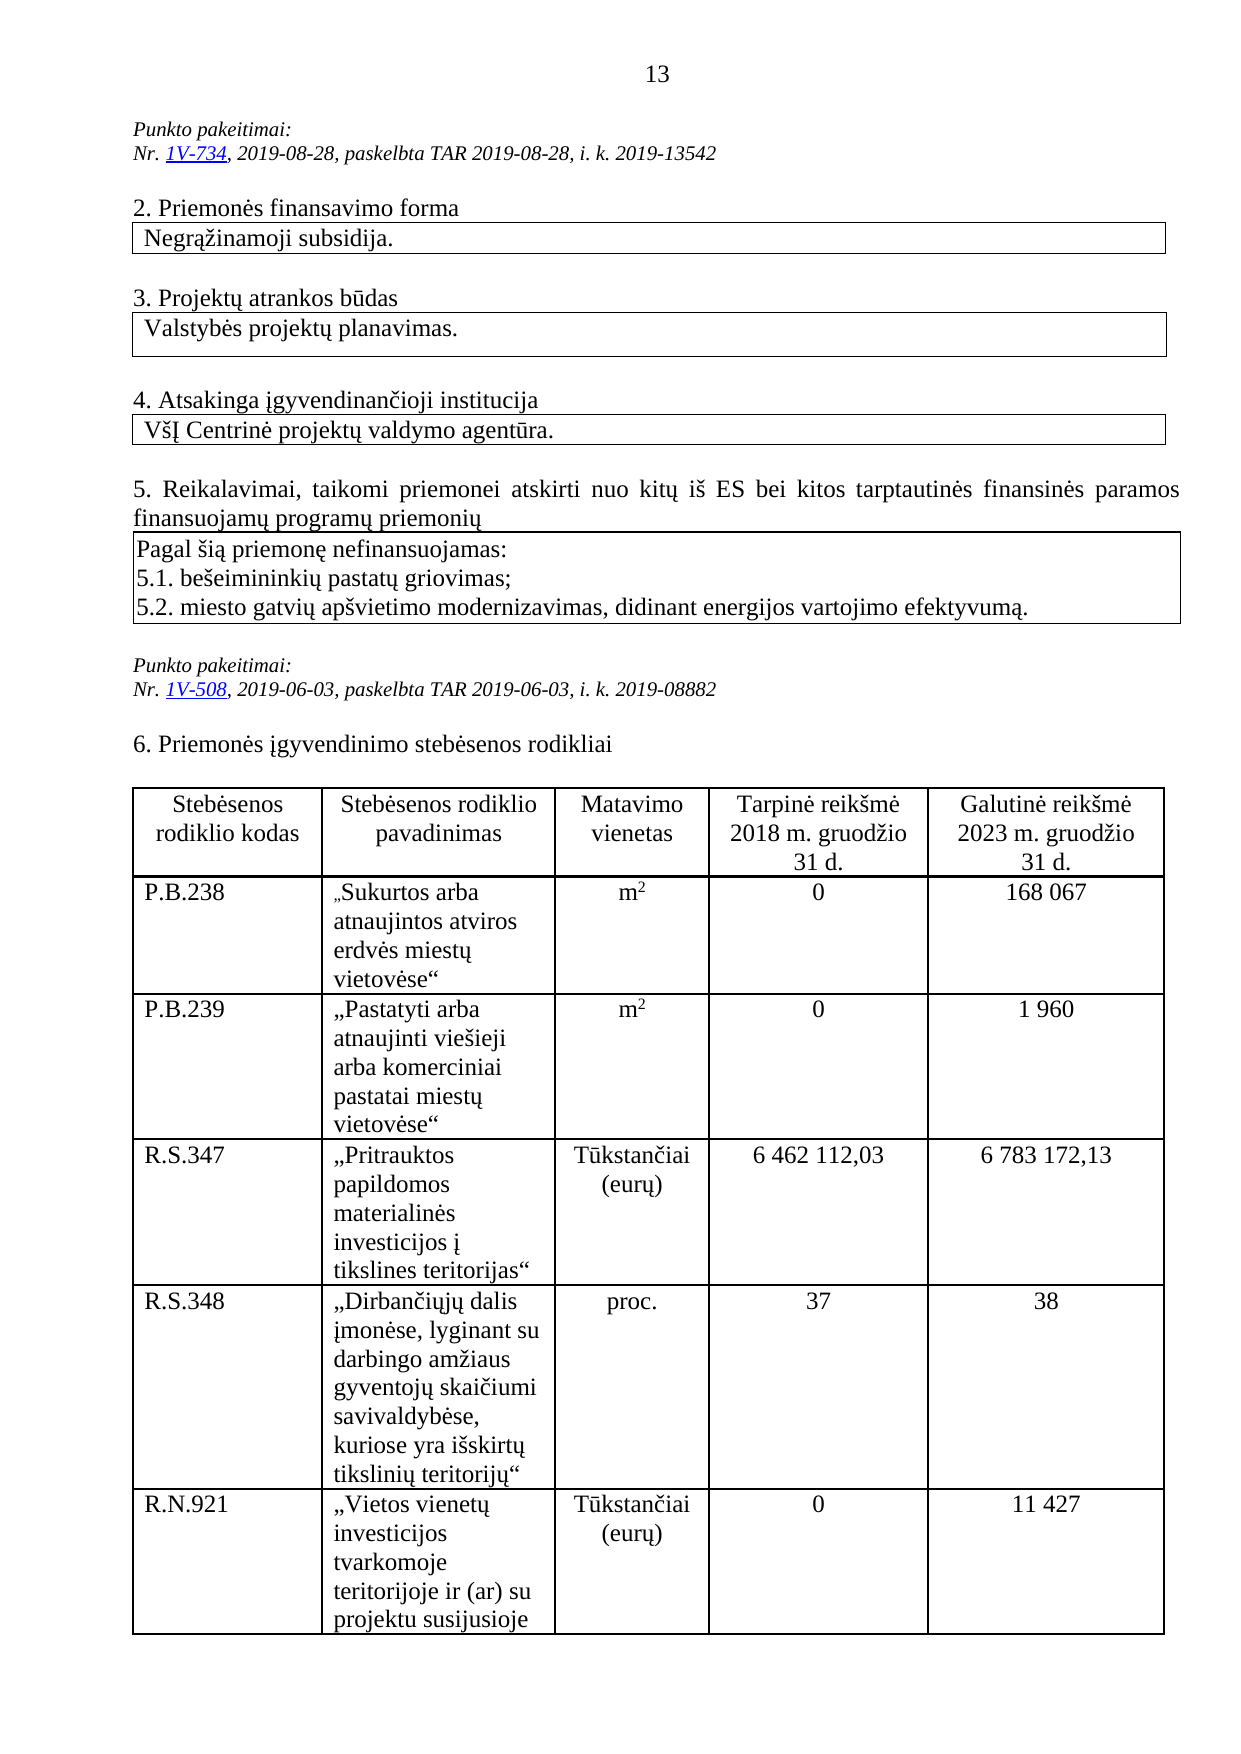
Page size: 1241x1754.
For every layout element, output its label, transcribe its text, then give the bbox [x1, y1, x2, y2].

table_cell R.N.921 [134, 1490, 321, 1633]
table_cell 1 960 [929, 995, 1163, 1138]
text 5. Reikalavimai, taikomi priemonei atskirti nuo kitų iš ES bei kitos tarptautinės finansinės paramos finansuojamų programų priemonių [133, 474, 1181, 531]
text 5.2. miesto gatvių apšvietimo modernizavimas, didinant energijos vartojimo efektyvumą. [134, 589, 1180, 623]
table_cell 0 [710, 995, 927, 1138]
table_header Valstybės projektų planavimas. [133, 313, 1166, 356]
table_cell 11 427 [929, 1490, 1163, 1633]
table_cell P.B.238 [134, 878, 321, 992]
table_cell m2 [556, 995, 708, 1138]
table_cell 0 [710, 878, 927, 992]
table_cell „Pritrauktos papildomos materialinės investicijos į tikslines teritorijas“ [323, 1140, 554, 1284]
table_header Tarpinė reikšmė 2018 m. gruodžio 31 d. [710, 789, 927, 875]
text 2. Priemonės finansavimo forma [133, 193, 1181, 222]
text 6. Priemonės įgyvendinimo stebėsenos rodikliai [133, 729, 1181, 758]
table_cell 37 [710, 1286, 927, 1487]
table_cell Tūkstančiai (eurų) [556, 1140, 708, 1284]
table_cell 6 783 172,13 [929, 1140, 1163, 1284]
table_header Galutinė reikšmė 2023 m. gruodžio 31 d. [929, 789, 1163, 875]
text Punkto pakeitimai: [133, 117, 1181, 141]
table_cell „Pastatyti arba atnaujinti viešieji arba komerciniai pastatai miestų vietovėse“ [323, 995, 554, 1138]
text 5.1. bešeimininkių pastatų griovimas; [134, 560, 1180, 589]
text 3. Projektų atrankos būdas [133, 283, 1181, 312]
table_cell proc. [556, 1286, 708, 1487]
text Nr. 1V-508, 2019-06-03, paskelbta TAR 2019-06-03, i. k. 2019-08882 [133, 677, 1181, 701]
table_cell P.B.239 [134, 995, 321, 1138]
table_header Matavimo vienetas [556, 789, 708, 875]
table_cell R.S.347 [134, 1140, 321, 1284]
table_cell „Sukurtos arba atnaujintos atviros erdvės miestų vietovėse“ [323, 878, 554, 992]
table_cell m2 [556, 878, 708, 992]
text Punkto pakeitimai: [133, 653, 1181, 677]
table_header VšĮ Centrinė projektų valdymo agentūra. [133, 415, 1165, 444]
table_header Stebėsenos rodiklio kodas [134, 789, 321, 875]
table_cell „Vietos vienetų investicijos tvarkomoje teritorijoje ir (ar) su projektu susijusioje [323, 1490, 554, 1633]
text Nr. 1V-734, 2019-08-28, paskelbta TAR 2019-08-28, i. k. 2019-13542 [133, 141, 1181, 165]
table_cell R.S.348 [134, 1286, 321, 1487]
table_cell 6 462 112,03 [710, 1140, 927, 1284]
table_cell 38 [929, 1286, 1163, 1487]
table_cell 0 [710, 1490, 927, 1633]
table_header Stebėsenos rodiklio pavadinimas [323, 789, 554, 875]
table_header Negrąžinamoji subsidija. [133, 223, 1165, 253]
table_cell „Dirbančiųjų dalis įmonėse, lyginant su darbingo amžiaus gyventojų skaičiumi savivaldybėse, kuriose yra išskirtų tikslinių teritorijų“ [323, 1286, 554, 1487]
table_cell Tūkstančiai (eurų) [556, 1490, 708, 1633]
text 4. Atsakinga įgyvendinančioji institucija [133, 386, 1181, 414]
table_cell 168 067 [929, 878, 1163, 992]
text Pagal šią priemonę nefinansuojamas: [134, 533, 1180, 560]
